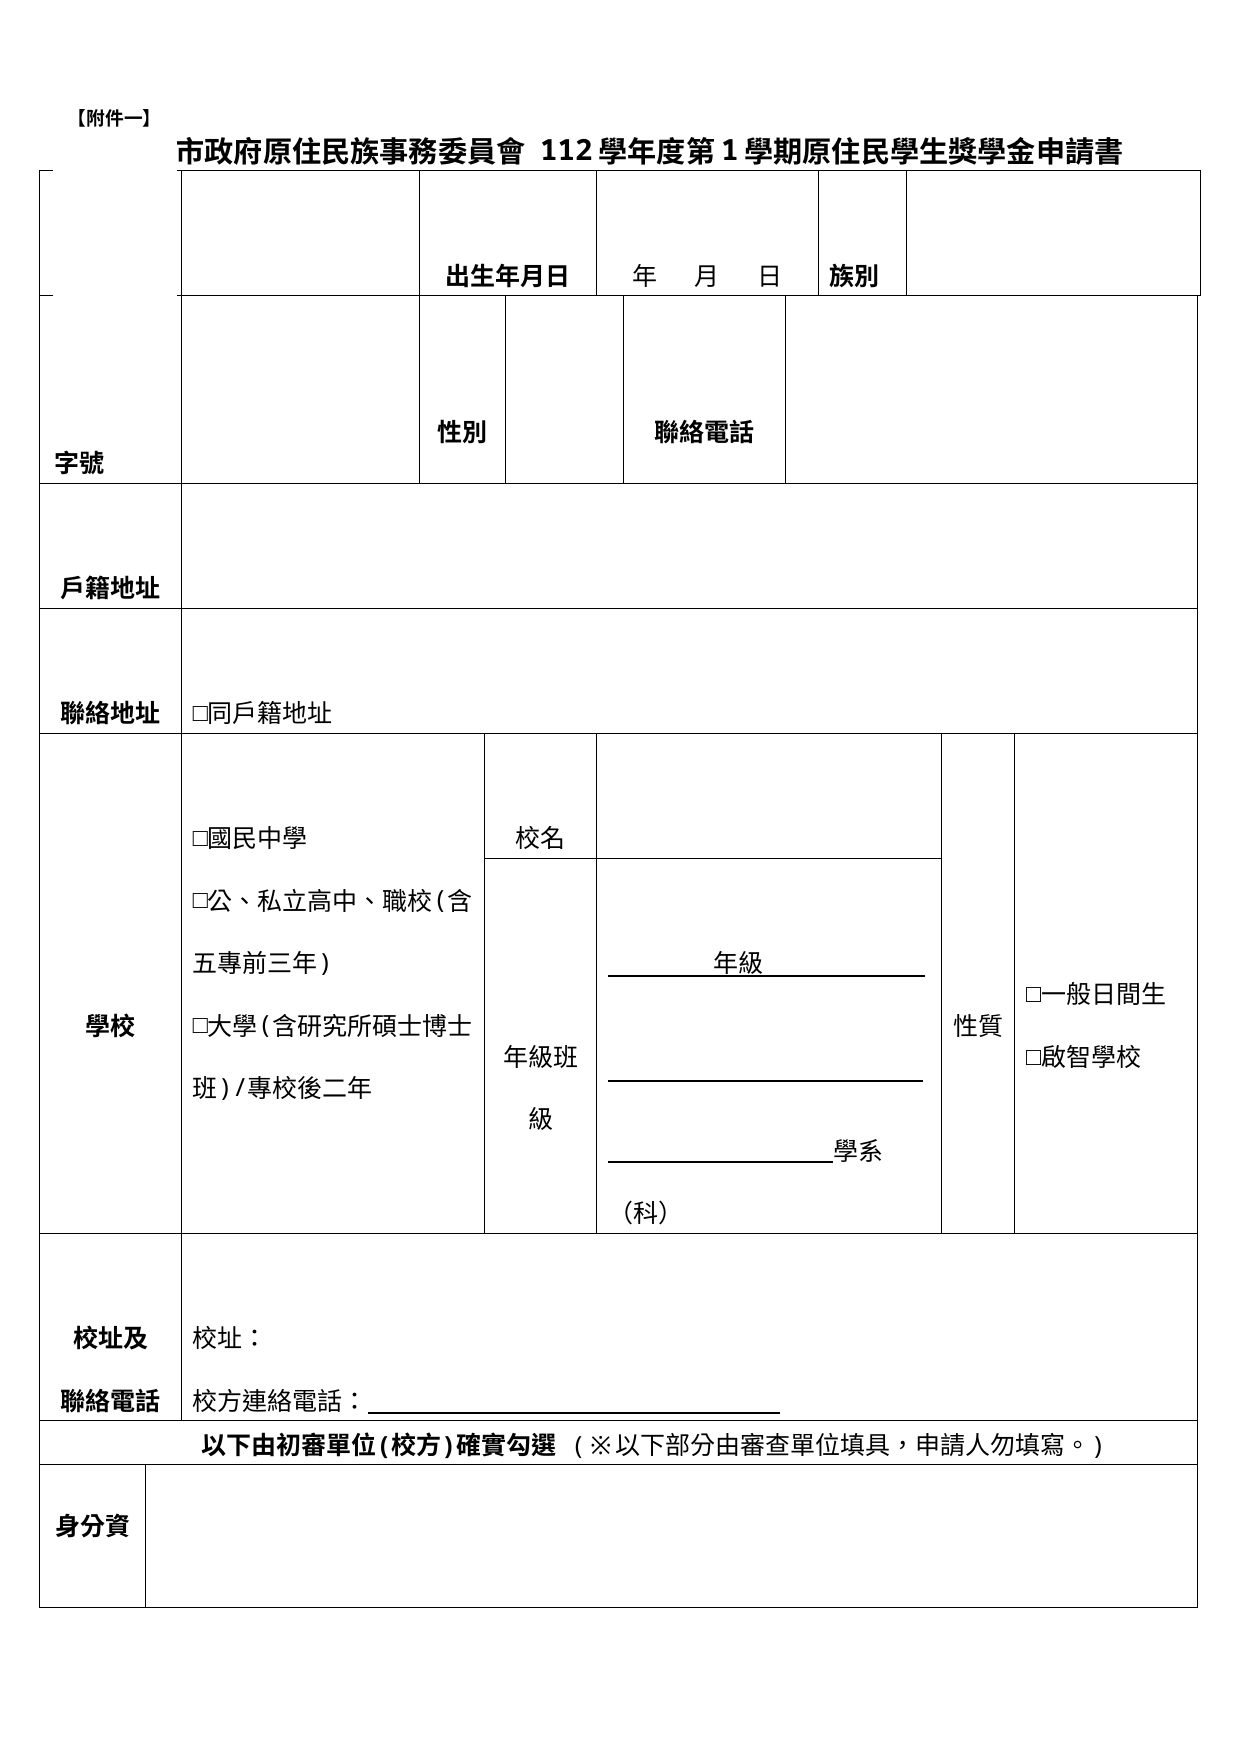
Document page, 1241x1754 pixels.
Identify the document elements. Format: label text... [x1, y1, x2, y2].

table_cell 以下由初審單位(校方)確實勾選 (※以下部分由審查單位填具，申請人勿填寫。) [40, 1421, 1197, 1463]
table_cell [786, 296, 1197, 483]
table_header 族別 [819, 171, 906, 295]
table_cell 校址及 聯絡電話 [40, 1234, 181, 1420]
table_cell □一般日間生 □啟智學校 [1015, 734, 1197, 1233]
table_cell 年級班級 [485, 859, 596, 1233]
table_cell 聯絡地址 [40, 609, 181, 733]
text 【附件一】 [68, 103, 162, 130]
table_cell 身分資 [40, 1465, 145, 1607]
table_cell 身分證 字號 [40, 296, 181, 483]
table_cell [182, 484, 1197, 608]
table_header 學生姓名 [177, 171, 181, 295]
table_cell 校址： 校方連絡電話： [182, 1234, 1197, 1420]
table_cell □國民中學 □公、私立高中、職校(含五專前三年) □大學(含研究所碩士博士班)/專校後二年 [182, 734, 484, 1233]
table_cell [182, 296, 419, 483]
table_cell □同戶籍地址 [182, 609, 1197, 733]
table_cell 校名 [485, 734, 596, 858]
table_header 出生年月日 [420, 171, 596, 295]
text 臺中市政府原住民族事務委員會 112學年度第1學期原住民學生獎學金申請書 [53, 96, 1181, 436]
table_cell [597, 734, 941, 858]
table_cell 聯絡電話 [624, 296, 785, 483]
table_cell 學校 [40, 734, 181, 1233]
table_header 年 月 日 [597, 171, 818, 295]
table_cell 性質 [942, 734, 1014, 1233]
table_header [182, 171, 419, 295]
table_cell 年級 學系（科） [597, 859, 941, 1233]
table_header [907, 171, 1200, 295]
table_header 學生姓名 [40, 171, 53, 295]
table_cell [506, 296, 623, 483]
table_cell 性別 [420, 296, 505, 483]
table_cell [146, 1465, 1197, 1607]
table_cell 戶籍地址 [40, 484, 181, 608]
